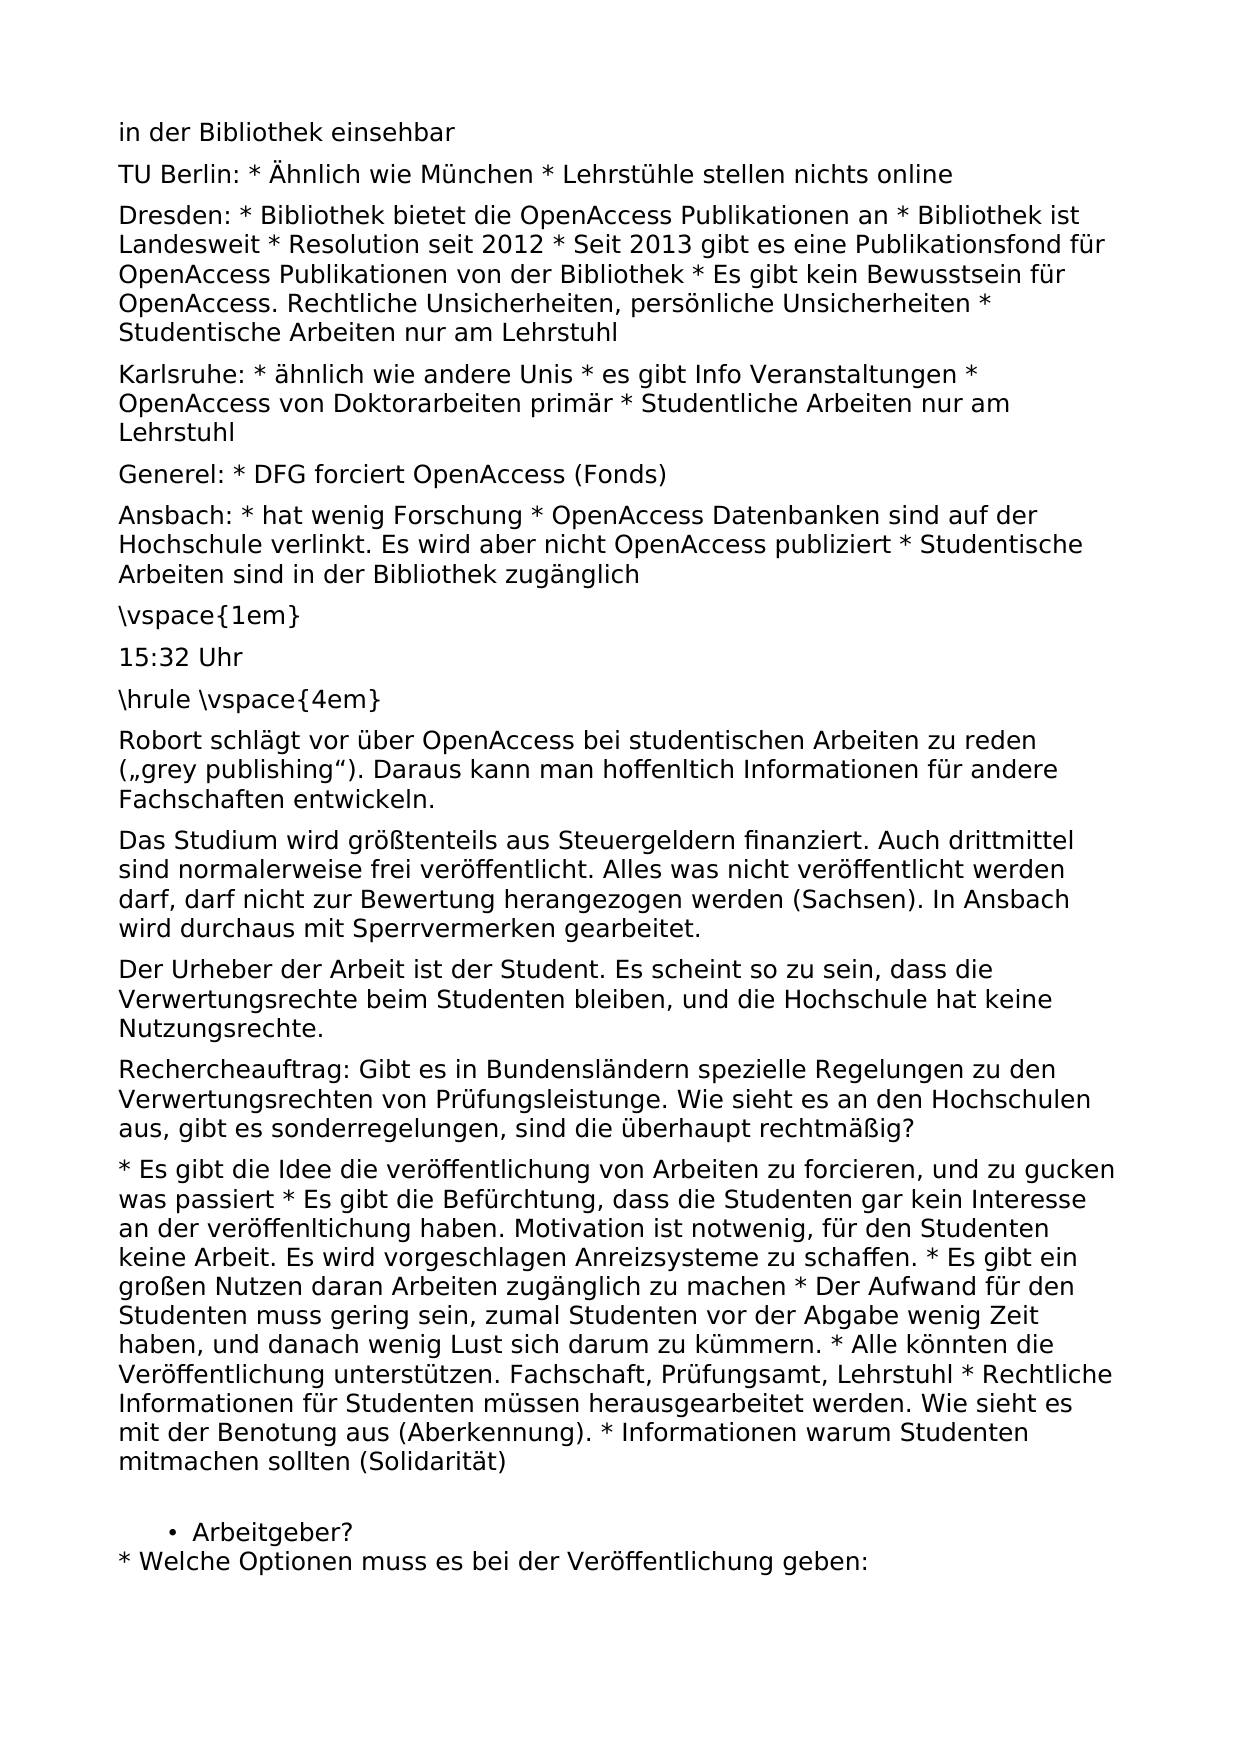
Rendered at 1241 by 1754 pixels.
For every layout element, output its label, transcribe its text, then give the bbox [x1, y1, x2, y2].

text Dresden: * Bibliothek bietet die OpenAccess Publikationen an * Bibliothek ist Landesweit * Resolution seit 2012 * Seit 2013 gibt es eine Publikationsfond für OpenAccess Publikationen von der Bibliothek * Es gibt kein Bewusstsein für OpenAccess. Rechtliche Unsicherheiten, persönliche Unsicherheiten * Studentische Arbeiten nur am Lehrstuhl [118, 201, 1122, 347]
text Rechercheauftrag: Gibt es in Bundensländern spezielle Regelungen zu den Verwertungsrechten von Prüfungsleistunge. Wie sieht es an den Hochschulen aus, gibt es sonderregelungen, sind die überhaupt rechtmäßig? [118, 1056, 1122, 1143]
text Robort schlägt vor über OpenAccess bei studentischen Arbeiten zu reden („grey publishing“). Daraus kann man hoffenltich Informationen für andere Fachschaften entwickeln. [118, 726, 1122, 814]
text * Welche Optionen muss es bei der Veröffentlichung geben: [118, 1548, 1122, 1577]
text * Es gibt die Idee die veröffentlichung von Arbeiten zu forcieren, und zu gucken was passiert * Es gibt die Befürchtung, dass die Studenten gar kein Interesse an der veröffenltichung haben. Motivation ist notwenig, für den Studenten keine Arbeit. Es wird vorgeschlagen Anreizsysteme zu schaffen. * Es gibt ein großen Nutzen daran Arbeiten zugänglich zu machen * Der Aufwand für den Studenten muss gering sein, zumal Studenten vor der Abgabe wenig Zeit haben, und danach wenig Lust sich darum zu kümmern. * Alle könnten die Veröffentlichung unterstützen. Fachschaft, Prüfungsamt, Lehrstuhl * Rechtliche Informationen für Studenten müssen herausgearbeitet werden. Wie sieht es mit der Benotung aus (Aberkennung). * Informationen warum Studenten mitmachen sollten (Solidarität) [118, 1156, 1122, 1476]
text \hrule \vspace{4em} [118, 685, 1122, 714]
text Karlsruhe: * ähnlich wie andere Unis * es gibt Info Veranstaltungen * OpenAccess von Doktorarbeiten primär * Studentliche Arbeiten nur am Lehrstuhl [118, 360, 1122, 447]
text Ansbach: * hat wenig Forschung * OpenAccess Datenbanken sind auf der Hochschule verlinkt. Es wird aber nicht OpenAccess publiziert * Studentische Arbeiten sind in der Bibliothek zugänglich [118, 501, 1122, 589]
list Arbeitgeber? [177, 1518, 1122, 1548]
text in der Bibliothek einsehbar [118, 118, 1122, 147]
text TU Berlin: * Ähnlich wie München * Lehrstühle stellen nichts online [118, 160, 1122, 189]
text \vspace{1em} [118, 601, 1122, 631]
text Der Urheber der Arbeit ist der Student. Es scheint so zu sein, dass die Verwertungsrechte beim Studenten bleiben, und die Hochschule hat keine Nutzungsrechte. [118, 956, 1122, 1043]
text Generel: * DFG forciert OpenAccess (Fonds) [118, 460, 1122, 489]
text Das Studium wird größtenteils aus Steuergeldern finanziert. Auch drittmittel sind normalerweise frei veröffentlicht. Alles was nicht veröffentlicht werden darf, darf nicht zur Bewertung herangezogen werden (Sachsen). In Ansbach wird durchaus mit Sperrvermerken gearbeitet. [118, 826, 1122, 943]
text 15:32 Uhr [118, 643, 1122, 672]
